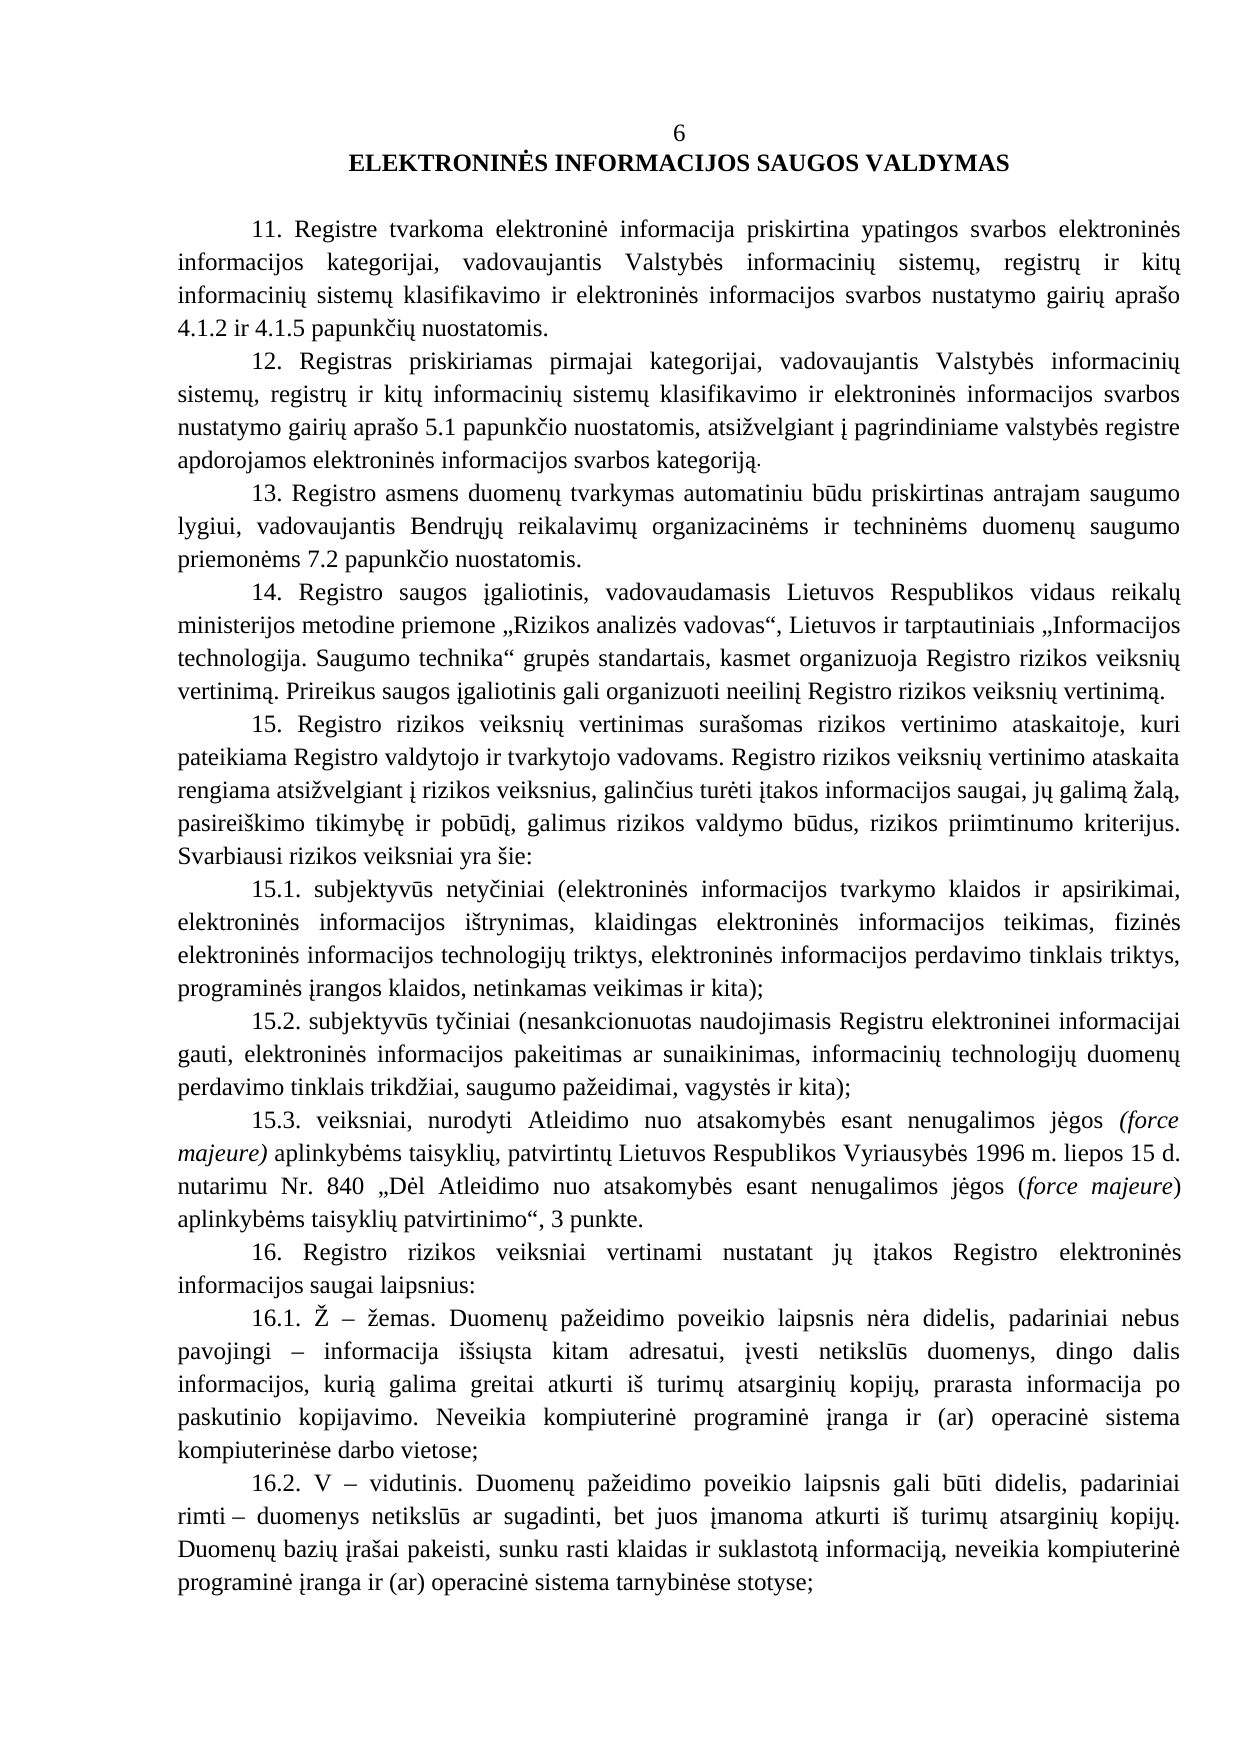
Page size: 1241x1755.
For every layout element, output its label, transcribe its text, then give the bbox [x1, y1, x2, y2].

text 15.2. subjektyvūs tyčiniai (nesankcionuotas naudojimasis Registru elektroninei informacijai gauti, elektroninės informacijos pakeitimas ar sunaikinimas, informacinių technologijų duomenų perdavimo tinklais trikdžiai, saugumo pažeidimai, vagystės ir kita); [177, 1006, 1181, 1101]
text 14. Registro saugos įgaliotinis, vadovaudamasis Lietuvos Respublikos vidaus reikalų ministerijos metodine priemone „Rizikos analizės vadovas“, Lietuvos ir tarptautiniais „Informacijos technologija. Saugumo technika“ grupės standartais, kasmet organizuoja Registro rizikos veiksnių vertinimą. Prireikus saugos įgaliotinis gali organizuoti neeilinį Registro rizikos veiksnių vertinimą. [177, 577, 1181, 705]
text 11. Registre tvarkoma elektroninė informacija priskirtina ypatingos svarbos elektroninės informacijos kategorijai, vadovaujantis Valstybės informacinių sistemų, registrų ir kitų informacinių sistemų klasifikavimo ir elektroninės informacijos svarbos nustatymo gairių aprašo 4.1.2 ir 4.1.5 papunkčių nuostatomis. [177, 214, 1181, 341]
text 13. Registro asmens duomenų tvarkymas automatiniu būdu priskirtinas antrajam saugumo lygiui, vadovaujantis Bendrųjų reikalavimų organizacinėms ir techninėms duomenų saugumo priemonėms 7.2 papunkčio nuostatomis. [177, 478, 1181, 573]
text ELEKTRONINĖS INFORMACIJOS SAUGOS VALDYMAS [177, 148, 1181, 176]
text 15.3. veiksniai, nurodyti Atleidimo nuo atsakomybės esant nenugalimos jėgos (force majeure) aplinkybėms taisyklių, patvirtintų Lietuvos Respublikos Vyriausybės 1996 m. liepos 15 d. nutarimu Nr. 840 „Dėl Atleidimo nuo atsakomybės esant nenugalimos jėgos (force majeure) aplinkybėms taisyklių patvirtinimo“, 3 punkte. [177, 1105, 1181, 1233]
text 15.1. subjektyvūs netyčiniai (elektroninės informacijos tvarkymo klaidos ir apsirikimai, elektroninės informacijos ištrynimas, klaidingas elektroninės informacijos teikimas, fizinės elektroninės informacijos technologijų triktys, elektroninės informacijos perdavimo tinklais triktys, programinės įrangos klaidos, netinkamas veikimas ir kita); [177, 874, 1181, 1002]
text 12. Registras priskiriamas pirmajai kategorijai, vadovaujantis Valstybės informacinių sistemų, registrų ir kitų informacinių sistemų klasifikavimo ir elektroninės informacijos svarbos nustatymo gairių aprašo 5.1 papunkčio nuostatomis, atsižvelgiant į pagrindiniame valstybės registre apdorojamos elektroninės informacijos svarbos kategoriją. [177, 346, 1181, 473]
text 15. Registro rizikos veiksnių vertinimas surašomas rizikos vertinimo ataskaitoje, kuri pateikiama Registro valdytojo ir tvarkytojo vadovams. Registro rizikos veiksnių vertinimo ataskaita rengiama atsižvelgiant į rizikos veiksnius, galinčius turėti įtakos informacijos saugai, jų galimą žalą, pasireiškimo tikimybę ir pobūdį, galimus rizikos valdymo būdus, rizikos priimtinumo kriterijus. Svarbiausi rizikos veiksniai yra šie: [177, 709, 1181, 870]
text 16.2. V – vidutinis. Duomenų pažeidimo poveikio laipsnis gali būti didelis, padariniai rimti – duomenys netikslūs ar sugadinti, bet juos įmanoma atkurti iš turimų atsarginių kopijų. Duomenų bazių įrašai pakeisti, sunku rasti klaidas ir suklastotą informaciją, neveikia kompiuterinė programinė įranga ir (ar) operacinė sistema tarnybinėse stotyse; [177, 1468, 1181, 1596]
text 16. Registro rizikos veiksniai vertinami nustatant jų įtakos Registro elektroninės informacijos saugai laipsnius: [177, 1237, 1181, 1299]
text 16.1. Ž – žemas. Duomenų pažeidimo poveikio laipsnis nėra didelis, padariniai nebus pavojingi – informacija išsiųsta kitam adresatui, įvesti netikslūs duomenys, dingo dalis informacijos, kurią galima greitai atkurti iš turimų atsarginių kopijų, prarasta informacija po paskutinio kopijavimo. Neveikia kompiuterinė programinė įranga ir (ar) operacinė sistema kompiuterinėse darbo vietose; [177, 1303, 1181, 1464]
